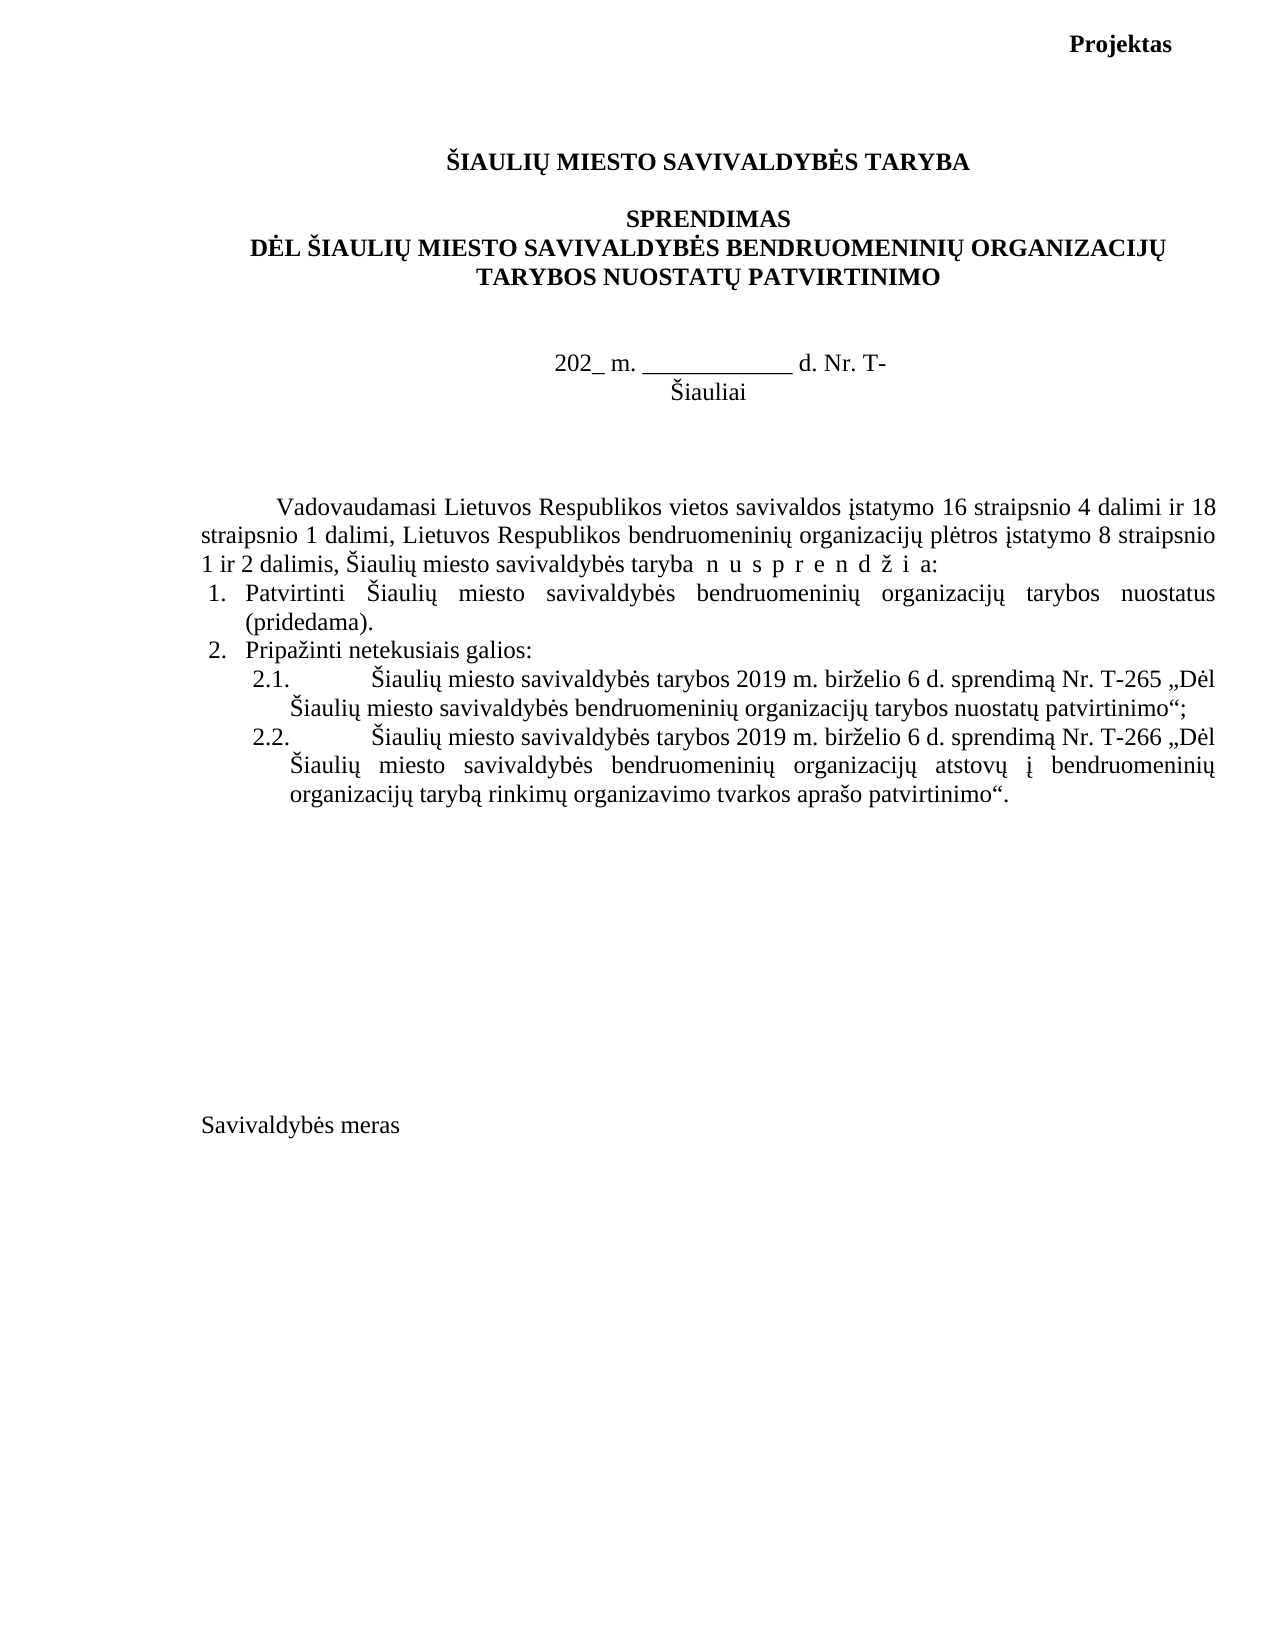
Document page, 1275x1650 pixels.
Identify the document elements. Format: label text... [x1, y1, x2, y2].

text ŠIAULIŲ MIESTO SAVIVALDYBĖS TARYBA [201, 147, 1216, 176]
text 1. Patvirtinti Šiaulių miesto savivaldybės bendruomeninių organizacijų tarybos nuostatus (pridedama). [208, 578, 1216, 636]
text Šiauliai [201, 377, 1216, 406]
text 202_ m. ____________ d. Nr. T- [201, 348, 1216, 377]
text Vadovaudamasi Lietuvos Respublikos vietos savivaldos įstatymo 16 straipsnio 4 dalimi ir 18 straipsnio 1 dalimi, Lietuvos Respublikos bendruomeninių organizacijų plėtros įstatymo 8 straipsnio 1 ir 2 dalimis, Šiaulių miesto savivaldybės taryba nusprendžia: [201, 492, 1216, 578]
text Savivaldybės meras [201, 1110, 1216, 1139]
text 2.2. Šiaulių miesto savivaldybės tarybos 2019 m. birželio 6 d. sprendimą Nr. T-266 „Dėl Šiaulių miesto savivaldybės bendruomeninių organizacijų atstovų į bendruomeninių organizacijų tarybą rinkimų organizavimo tvarkos aprašo patvirtinimo“. [252, 722, 1216, 808]
text DĖL ŠIAULIŲ MIESTO SAVIVALDYBĖS BENDRUOMENINIŲ ORGANIZACIJŲ TARYBOS NUOSTATŲ PATVIRTINIMO [201, 233, 1216, 291]
text 2. Pripažinti netekusiais galios: [208, 636, 1216, 664]
text SPRENDIMAS [201, 204, 1216, 233]
text 2.1. Šiaulių miesto savivaldybės tarybos 2019 m. birželio 6 d. sprendimą Nr. T-265 „Dėl Šiaulių miesto savivaldybės bendruomeninių organizacijų tarybos nuostatų patvirtinimo“; [252, 664, 1216, 722]
